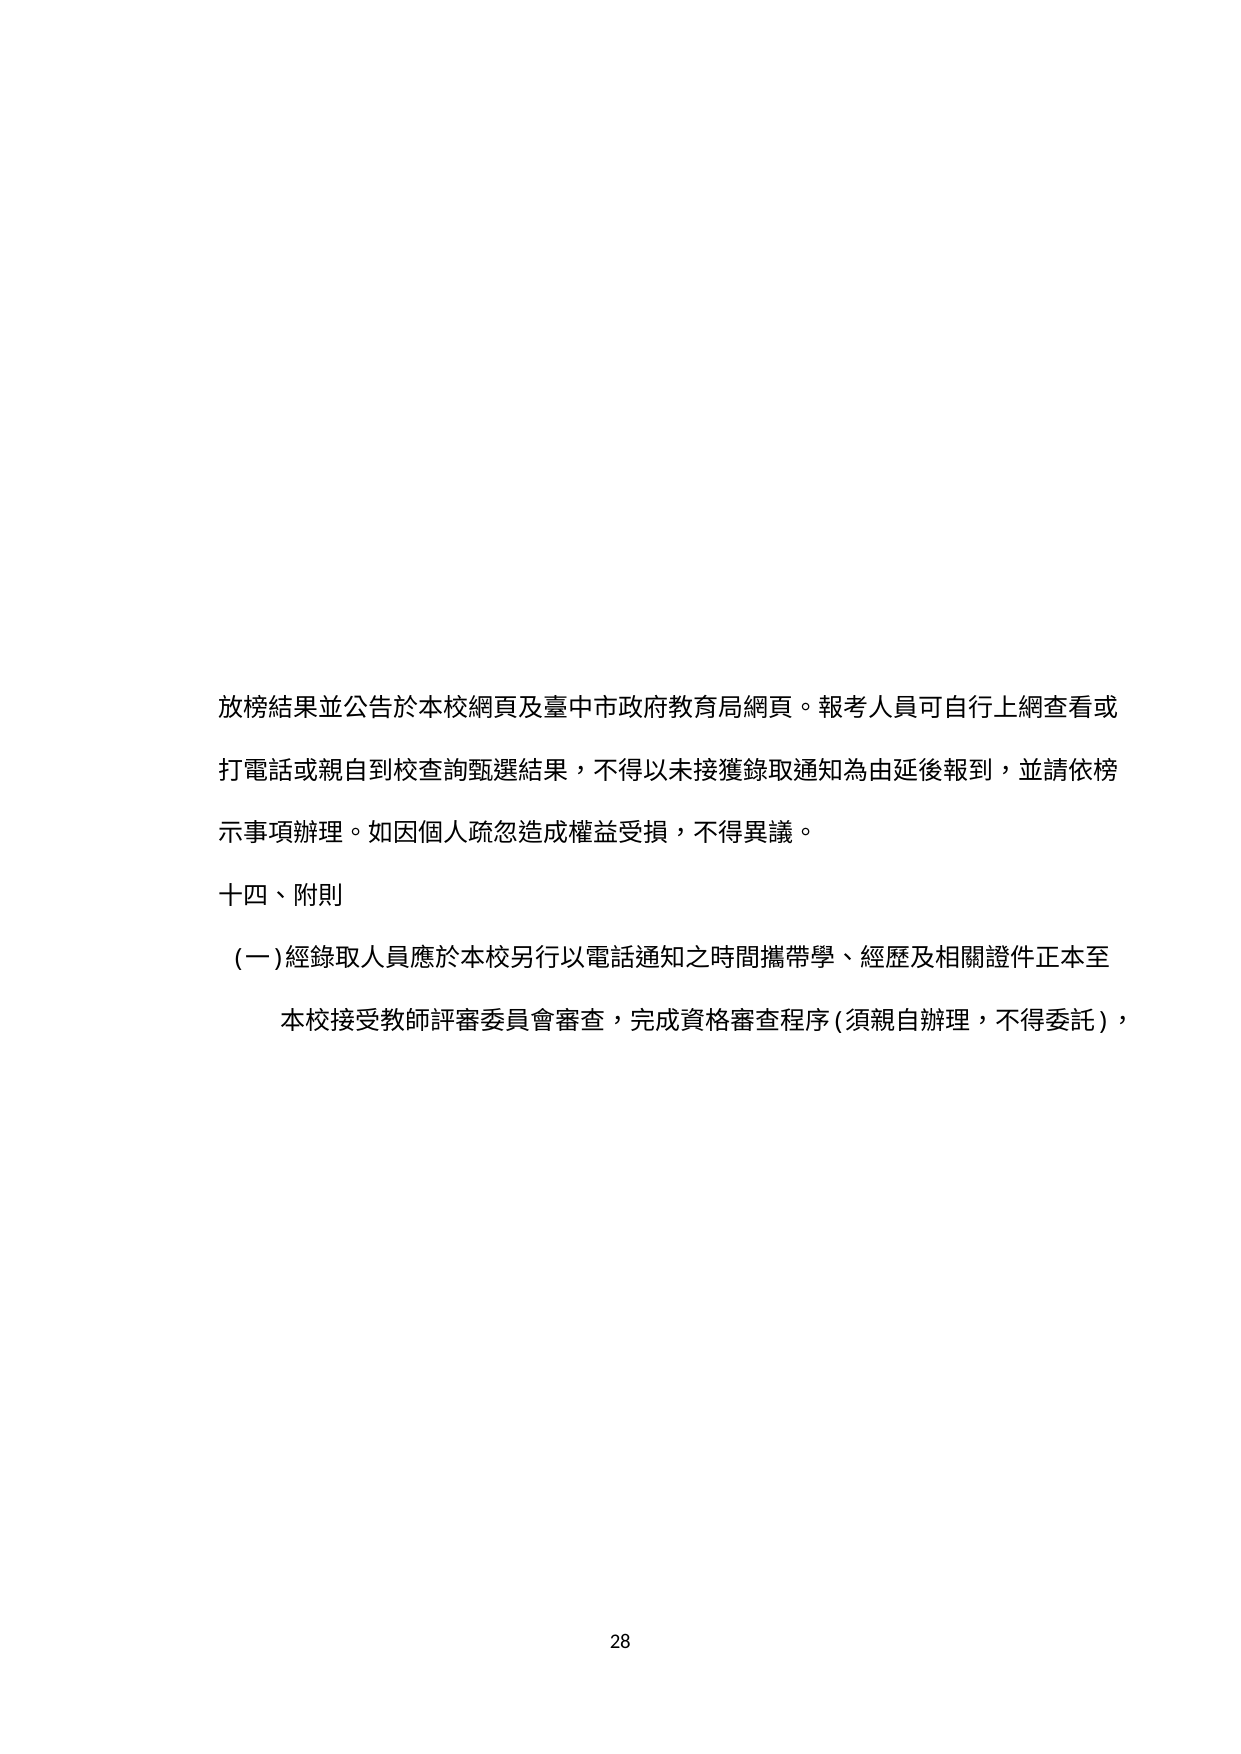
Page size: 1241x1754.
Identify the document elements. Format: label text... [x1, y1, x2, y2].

text (一)經錄取人員應於本校另行以電話通知之時間攜帶學、經歷及相關證件正本至本校接受教師評審委員會審查，完成資格審查程序(須親自辦理，不得委託)，逾時未接受審查或審查未通過者，取消甄選錄取資格，當事人不得異議。 [231, 914, 1122, 1039]
text 放榜結果並公告於本校網頁及臺中市政府教育局網頁。報考人員可自行上網查看或打電話或親自到校查詢甄選結果，不得以未接獲錄取通知為由延後報到，並請依榜示事項辦理。如因個人疏忽造成權益受損，不得異議。 [218, 664, 1122, 852]
text 十四、附則 [218, 852, 1122, 914]
